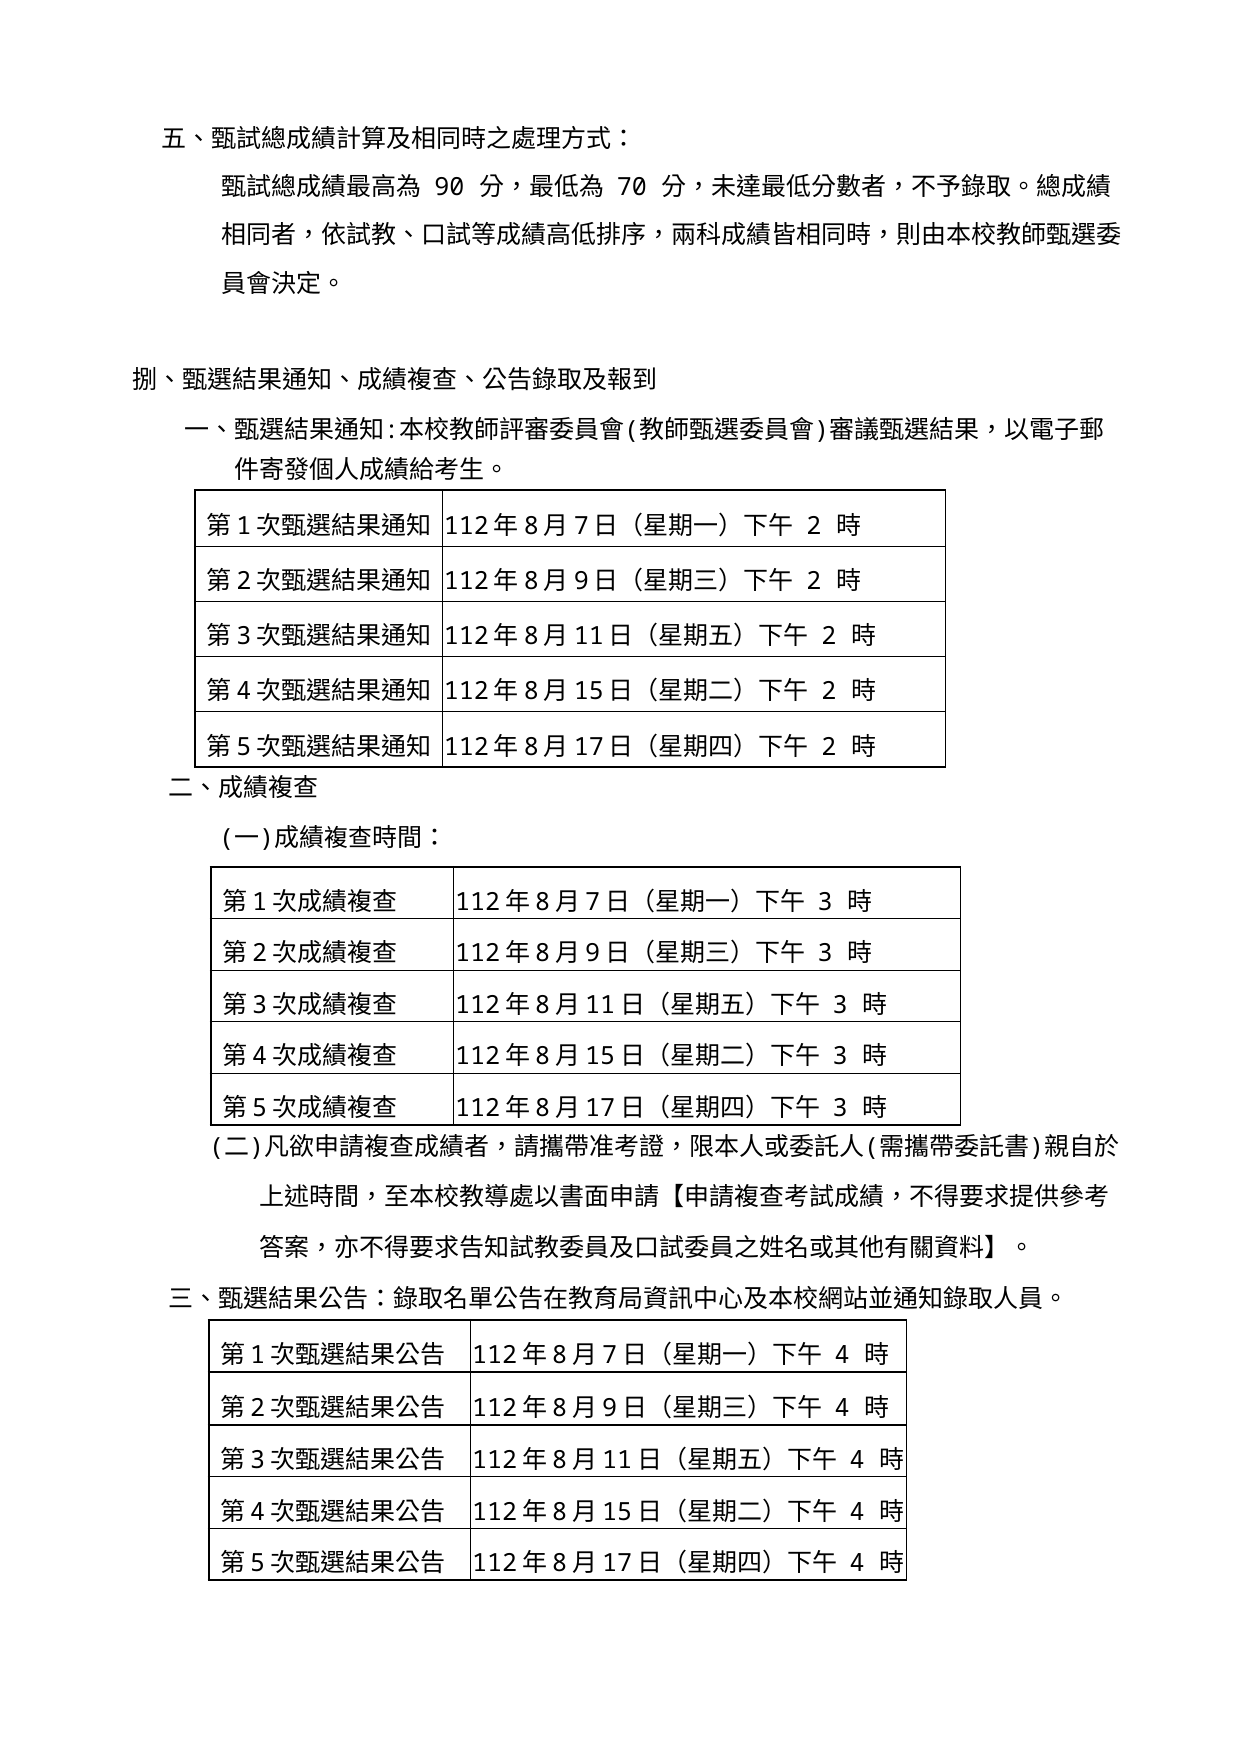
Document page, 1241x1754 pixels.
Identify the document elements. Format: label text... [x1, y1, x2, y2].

table_header 112年8月7日（星期一）下午 4 時 [471, 1321, 906, 1371]
table_cell 第5次甄選結果通知 [196, 712, 442, 766]
table_cell 112年8月9日（星期三）下午 4 時 [471, 1373, 906, 1424]
text 甄試總成績最高為 90 分，最低為 70 分，未達最低分數者，不予錄取。總成績相同者，依試教、口試等成績高低排序，兩科成績皆相同時，則由本校教師甄選委員會決定。 [222, 166, 1122, 300]
text 一、甄選結果通知:本校教師評審委員會(教師甄選委員會)審議甄選結果，以電子郵件寄發個人成績給考生。 [184, 409, 1122, 486]
table_cell 112年8月17日（星期四）下午 3 時 [454, 1074, 960, 1124]
table_cell 112年8月15日（星期二）下午 4 時 [471, 1477, 906, 1528]
text 二、成績複查 [118, 767, 1122, 804]
table_cell 112年8月15日（星期二）下午 3 時 [454, 1022, 960, 1073]
table_header 第1次成績複查 [212, 868, 453, 918]
table_cell 112年8月17日（星期四）下午 4 時 [471, 1529, 906, 1579]
table_header 112年8月7日（星期一）下午 2 時 [443, 491, 945, 546]
table_cell 112年8月17日（星期四）下午 2 時 [443, 712, 945, 766]
text 捌、甄選結果通知、成績複查、公告錄取及報到 [132, 359, 1122, 396]
table_cell 第3次成績複查 [212, 971, 453, 1021]
table_cell 第4次成績複查 [212, 1022, 453, 1073]
table_cell 第2次甄選結果通知 [196, 547, 442, 601]
table_cell 第3次甄選結果通知 [196, 602, 442, 656]
table_cell 第4次甄選結果公告 [210, 1477, 470, 1528]
table_cell 第5次甄選結果公告 [210, 1529, 470, 1579]
table_cell 第3次甄選結果公告 [210, 1426, 470, 1476]
table_header 第1次甄選結果通知 [196, 491, 442, 546]
table_cell 112年8月9日（星期三）下午 3 時 [454, 919, 960, 970]
text (一)成績複查時間： [159, 817, 1122, 854]
table_cell 112年8月11日（星期五）下午 2 時 [443, 602, 945, 656]
table_cell 112年8月11日（星期五）下午 3 時 [454, 971, 960, 1021]
table_cell 112年8月11日（星期五）下午 4 時 [471, 1426, 906, 1476]
text 三、甄選結果公告：錄取名單公告在教育局資訊中心及本校網站並通知錄取人員。 [168, 1279, 1122, 1315]
text (二)凡欲申請複查成績者，請攜帶准考證，限本人或委託人(需攜帶委託書)親自於上述時間，至本校教導處以書面申請【申請複查考試成績，不得要求提供參考答案，亦不得要求告知試教委員及口試委員之姓名或其他有關資料】。 [209, 1126, 1122, 1264]
table_cell 第2次成績複查 [212, 919, 453, 970]
table_cell 112年8月15日（星期二）下午 2 時 [443, 657, 945, 711]
table_cell 112年8月9日（星期三）下午 2 時 [443, 547, 945, 601]
table_header 第1次甄選結果公告 [210, 1321, 470, 1371]
table_cell 第5次成績複查 [212, 1074, 453, 1124]
table_cell 第4次甄選結果通知 [196, 657, 442, 711]
table_header 112年8月7日（星期一）下午 3 時 [454, 868, 960, 918]
table_cell 第2次甄選結果公告 [210, 1373, 470, 1424]
text 五、甄試總成績計算及相同時之處理方式： [118, 118, 834, 154]
